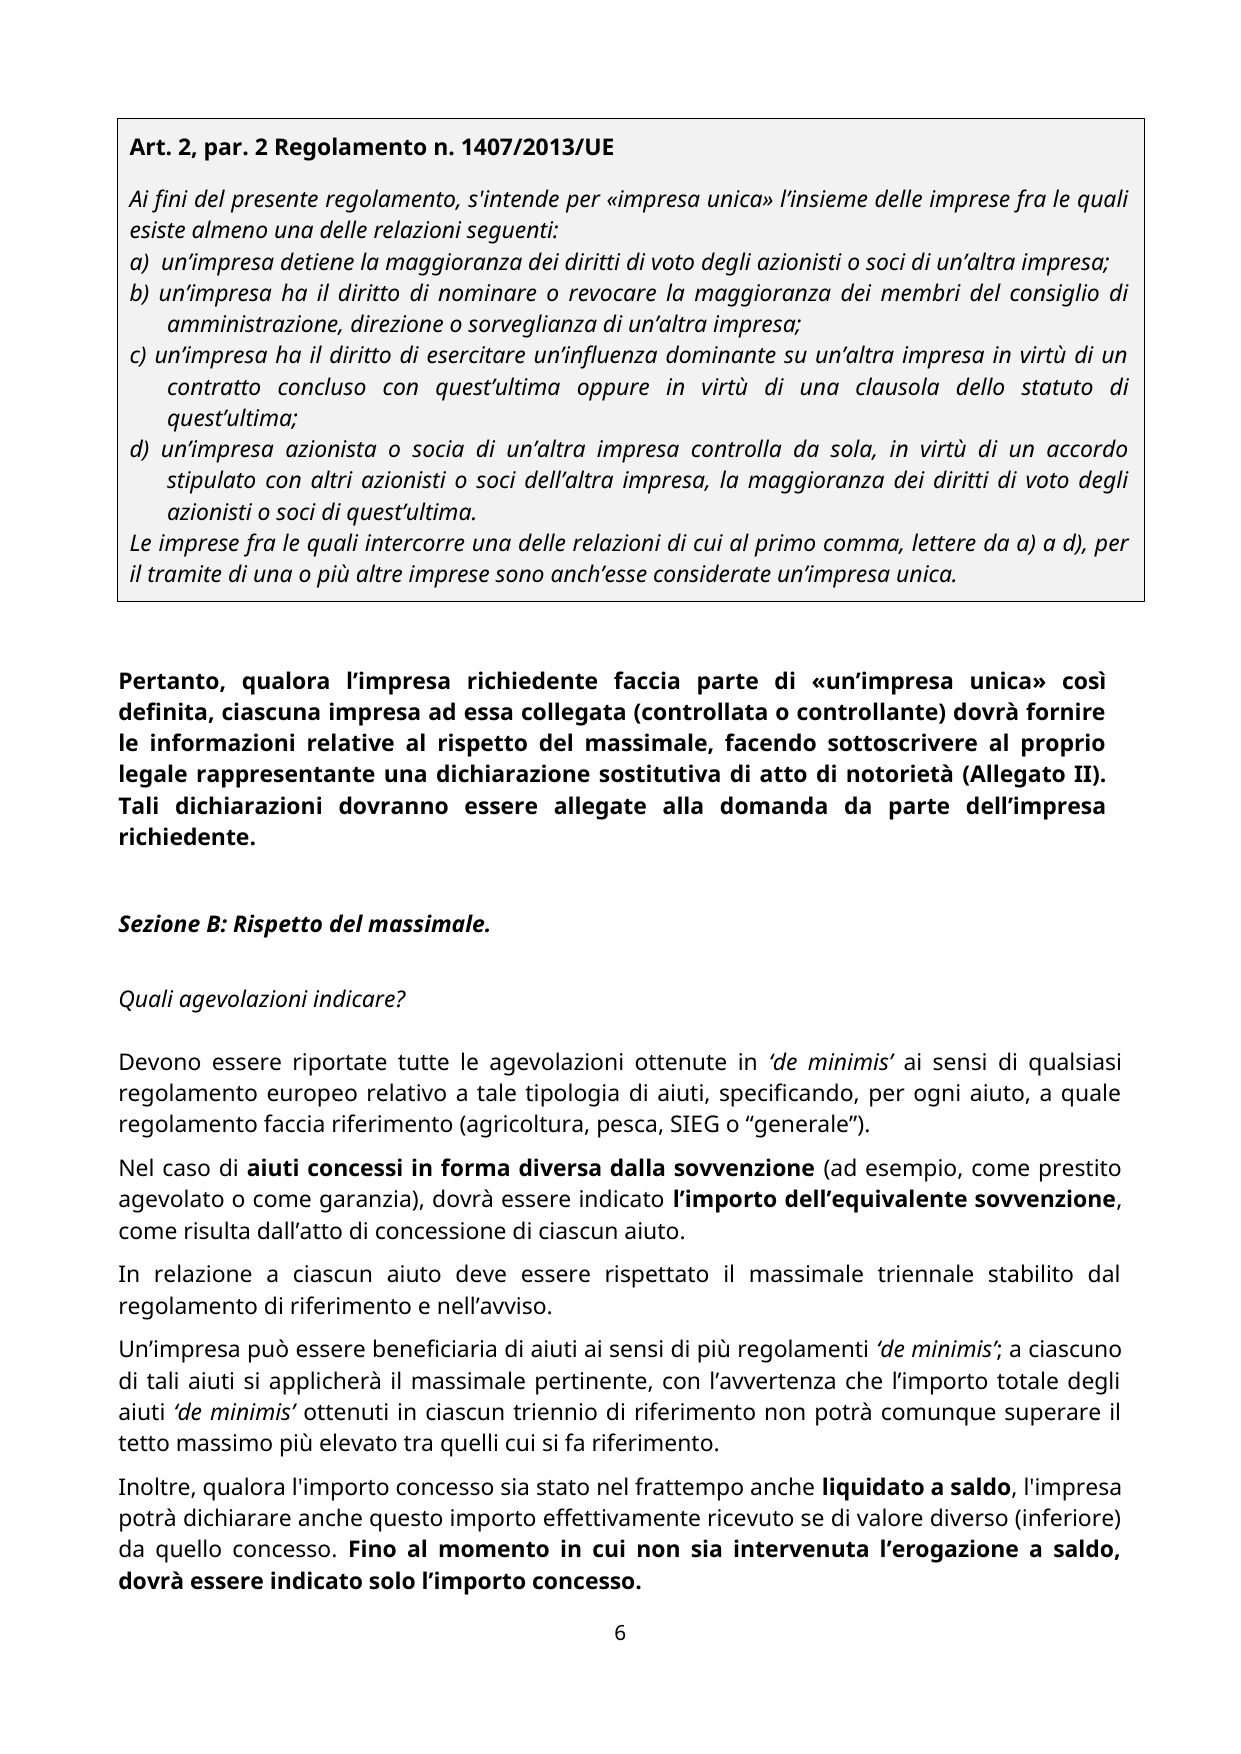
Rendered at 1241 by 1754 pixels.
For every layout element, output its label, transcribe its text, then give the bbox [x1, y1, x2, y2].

text In relazione a ciascun aiuto deve essere rispettato il massimale triennale stabilito dal regolamento di riferimento e nell’avviso. [118, 1258, 1122, 1321]
text Pertanto, qualora l’impresa richiedente faccia parte di «un’impresa unica» così definita, ciascuna impresa ad essa collegata (controllata o controllante) dovrà fornire le informazioni relative al rispetto del massimale, facendo sottoscrivere al proprio legale rappresentante una dichiarazione sostitutiva di atto di notorietà (Allegato II). Tali dichiarazioni dovranno essere allegate alla domanda da parte dell’impresa richiedente. [118, 664, 1107, 852]
text Un’impresa può essere beneficiaria di aiuti ai sensi di più regolamenti ‘de minimis’; a ciascuno di tali aiuti si applicherà il massimale pertinente, con l’avvertenza che l’importo totale degli aiuti ‘de minimis’ ottenuti in ciascun triennio di riferimento non potrà comunque superare il tetto massimo più elevato tra quelli cui si fa riferimento. [118, 1333, 1122, 1458]
text Nel caso di aiuti concessi in forma diversa dalla sovvenzione (ad esempio, come prestito agevolato o come garanzia), dovrà essere indicato l’importo dell’equivalente sovvenzione, come risulta dall’atto di concessione di ciascun aiuto. [118, 1152, 1122, 1246]
text Sezione B: Rispetto del massimale. [118, 908, 1107, 939]
text Inoltre, qualora l'importo concesso sia stato nel frattempo anche liquidato a saldo, l'impresa potrà dichiarare anche questo importo effettivamente ricevuto se di valore diverso (inferiore) da quello concesso. Fino al momento in cui non sia intervenuta l’erogazione a saldo, dovrà essere indicato solo l’importo concesso. [118, 1471, 1122, 1596]
text Devono essere riportate tutte le agevolazioni ottenute in ‘de minimis’ ai sensi di qualsiasi regolamento europeo relativo a tale tipologia di aiuti, specificando, per ogni aiuto, a quale regolamento faccia riferimento (agricoltura, pesca, SIEG o “generale”). [118, 1046, 1122, 1139]
table_header Art. 2, par. 2 Regolamento n. 1407/2013/UE Ai fini del presente regolamento, s'intende per «impresa unica» l’insieme delle imprese fra le quali esiste almeno una delle relazioni seguenti: a) un’impresa detiene la maggioranza dei diritti di voto degli azionisti o soci di un’altra impresa; b) un’impresa ha il diritto di nominare o revocare la maggioranza dei membri del consiglio di amministrazione, direzione o sorveglianza di un’altra impresa; c) un’impresa ha il diritto di esercitare un’influenza dominante su un’altra impresa in virtù di un contratto concluso con quest’ultima oppure in virtù di una clausola dello statuto di quest’ultima; d) un’impresa azionista o socia di un’altra impresa controlla da sola, in virtù di un accordo stipulato con altri azionisti o soci dell’altra impresa, la maggioranza dei diritti di voto degli azionisti o soci di quest’ultima. Le imprese fra le quali intercorre una delle relazioni di cui al primo comma, lettere da a) a d), per il tramite di una o più altre imprese sono anch’esse considerate un’impresa unica. [118, 119, 1144, 601]
text Quali agevolazioni indicare? [118, 983, 1122, 1014]
